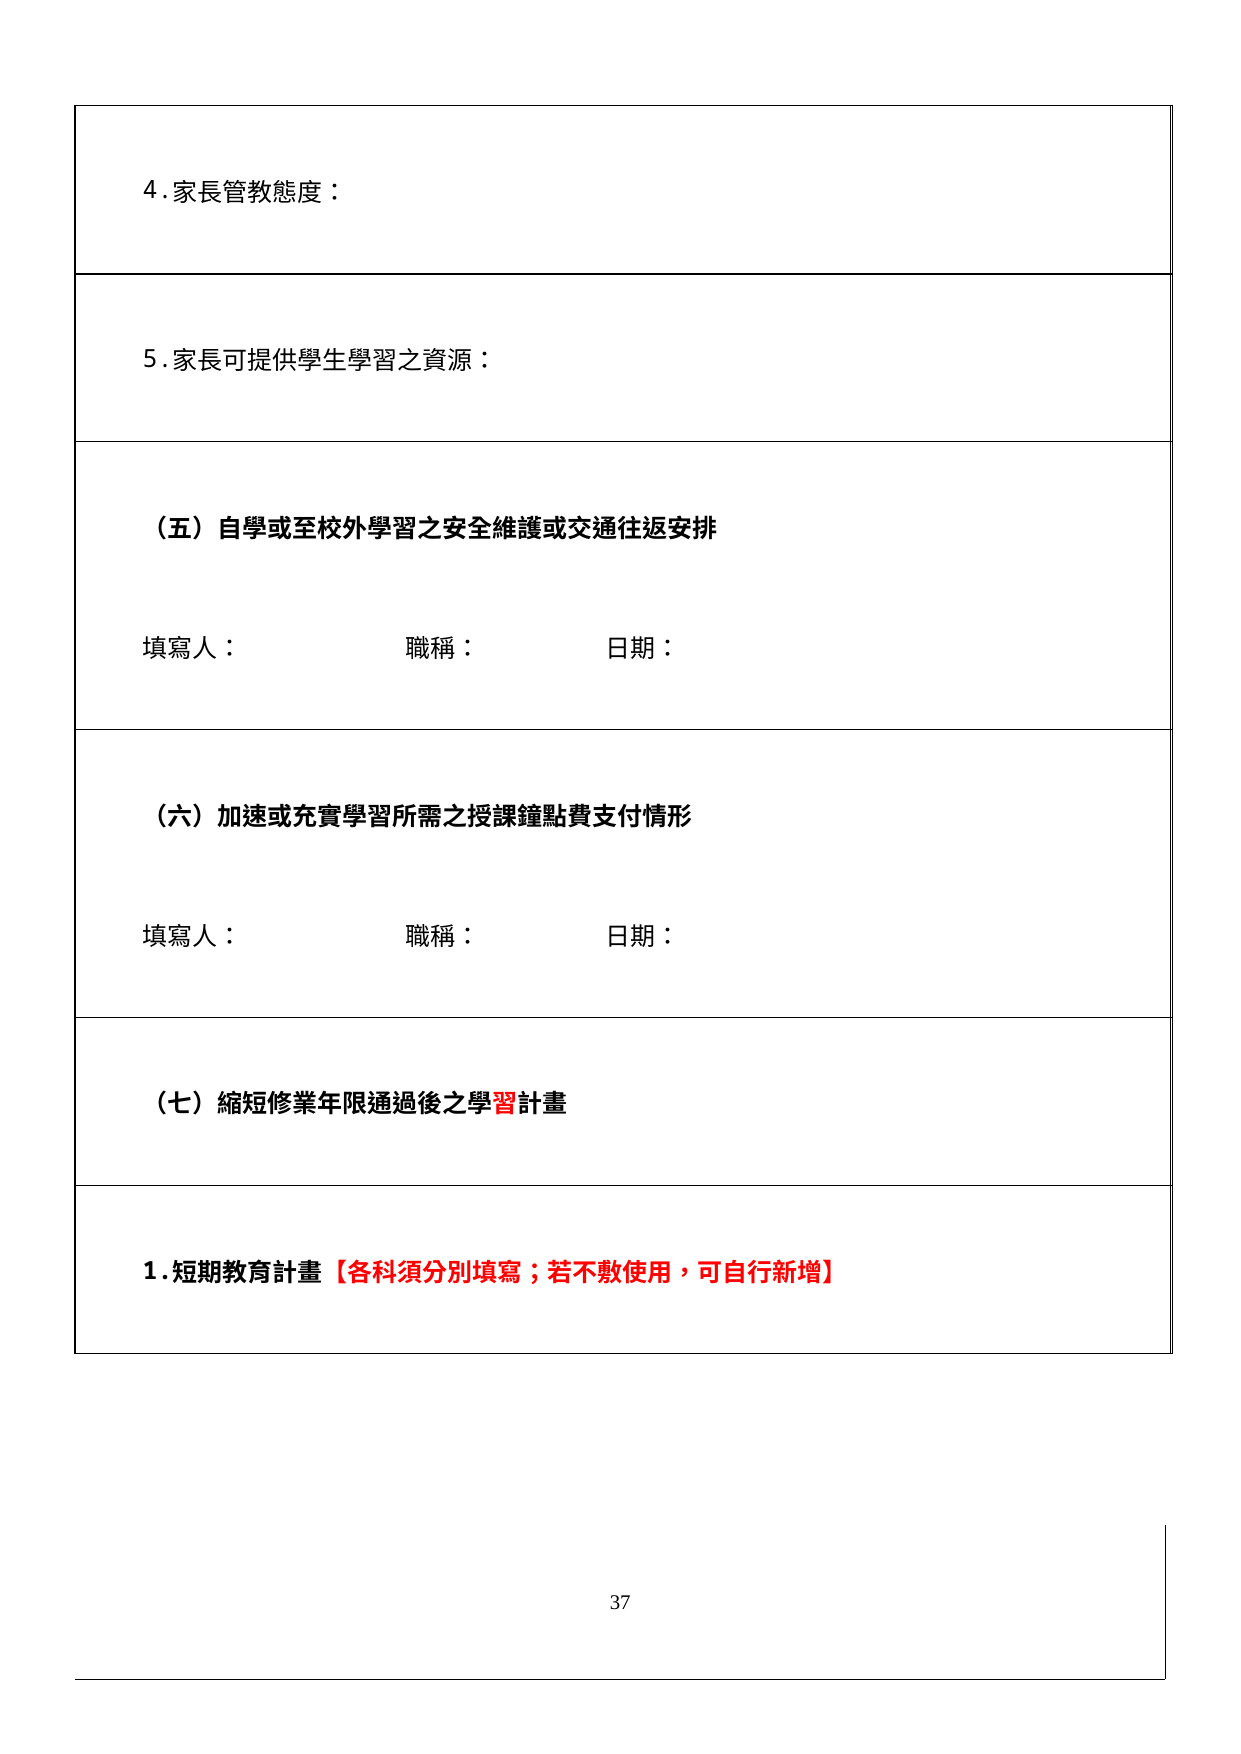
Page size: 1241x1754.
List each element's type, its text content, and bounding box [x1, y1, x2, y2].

table_cell （六）加速或充實學習所需之授課鐘點費支付情形 填寫人： 職稱： 日期： [76, 730, 1170, 1017]
table_cell 4.家長管教態度： [76, 106, 1170, 273]
table_cell 5.家長可提供學生學習之資源： [76, 275, 1170, 441]
table_cell （七）縮短修業年限通過後之學習計畫 [76, 1018, 1170, 1185]
table_cell （五）自學或至校外學習之安全維護或交通往返安排 填寫人： 職稱： 日期： [76, 442, 1170, 729]
table_cell 1.短期教育計畫【各科須分別填寫；若不敷使用，可自行新增】 [76, 1186, 1170, 1353]
